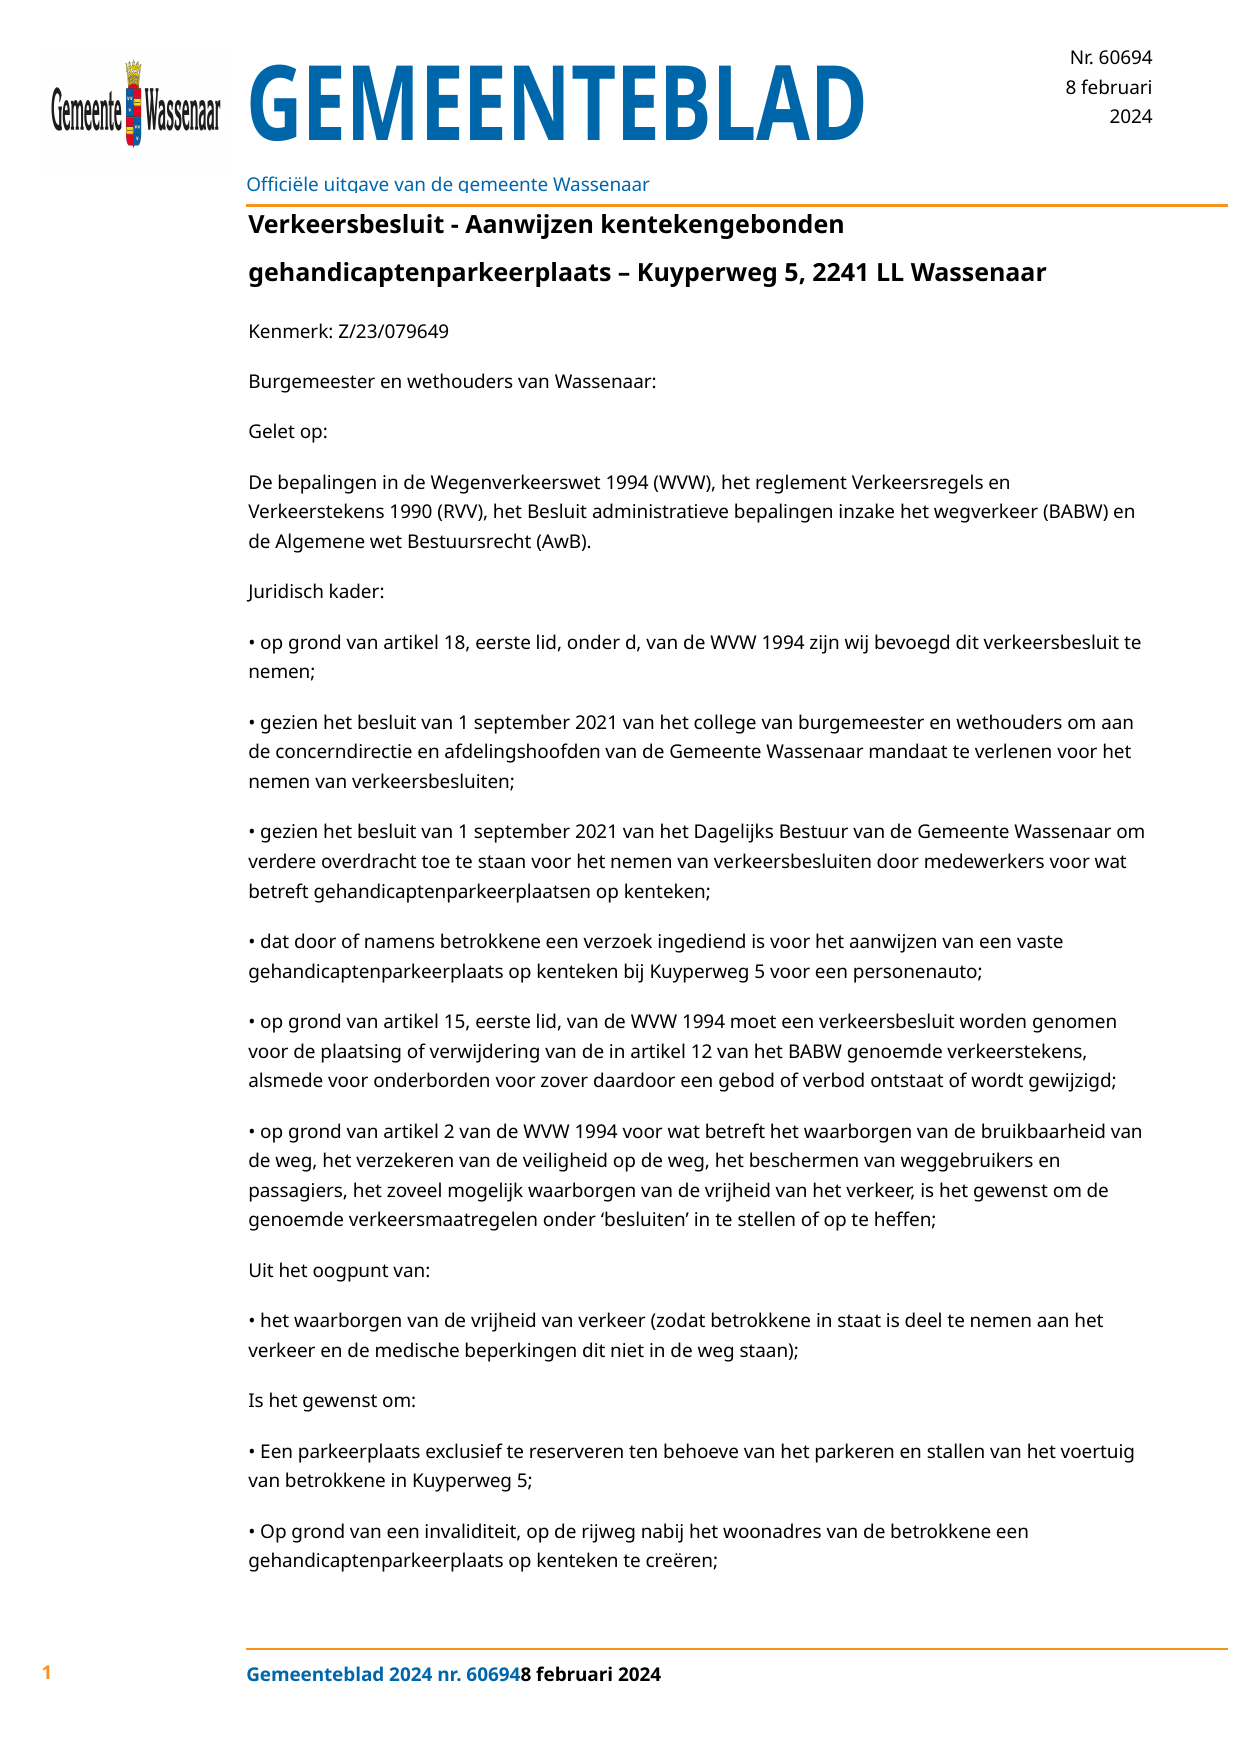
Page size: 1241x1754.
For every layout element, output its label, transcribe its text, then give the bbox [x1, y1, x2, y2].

text Verkeersbesluit - Aanwijzen kentekengebonden gehandicaptenparkeerplaats – Kuyperweg 5, 2241 LL Wassenaar [248, 207, 1152, 288]
text Is het gewenst om: [248, 1387, 1152, 1413]
text Uit het oogpunt van: [248, 1257, 1152, 1283]
text • op grond van artikel 2 van de WVW 1994 voor wat betreft het waarborgen van de bruikbaarheid van de weg, het verzekeren van de veiligheid op de weg, het beschermen van weggebruikers en passagiers, het zoveel mogelijk waarborgen van de vrijheid van het verkeer, is het gewenst om de genoemde verkeersmaatregelen onder ‘besluiten’ in te stellen of op te heffen; [248, 1118, 1152, 1232]
text Gelet op: [248, 419, 1152, 444]
text Kenmerk: Z/23/079649 [248, 318, 1152, 344]
text • gezien het besluit van 1 september 2021 van het Dagelijks Bestuur van de Gemeente Wassenaar om verdere overdracht toe te staan voor het nemen van verkeersbesluiten door medewerkers voor wat betreft gehandicaptenparkeerplaatsen op kenteken; [248, 819, 1152, 904]
text • Op grond van een invaliditeit, op de rijweg nabij het woonadres van de betrokkene een gehandicaptenparkeerplaats op kenteken te creëren; [248, 1518, 1152, 1573]
text Juridisch kader: [248, 579, 1152, 604]
text • op grond van artikel 15, eerste lid, van de WVW 1994 moet een verkeersbesluit worden genomen voor de plaatsing of verwijdering van de in artikel 12 van het BABW genoemde verkeerstekens, alsmede voor onderborden voor zover daardoor een gebod of verbod ontstaat of wordt gewijzigd; [248, 1008, 1152, 1093]
text De bepalingen in de Wegenverkeerswet 1994 (WVW), het reglement Verkeersregels en Verkeerstekens 1990 (RVV), het Besluit administratieve bepalingen inzake het wegverkeer (BABW) en de Algemene wet Bestuursrecht (AwB). [248, 469, 1152, 554]
text • het waarborgen van de vrijheid van verkeer (zodat betrokkene in staat is deel te nemen aan het verkeer en de medische beperkingen dit niet in de weg staan); [248, 1307, 1152, 1363]
text • dat door of namens betrokkene een verzoek ingediend is voor het aanwijzen van een vaste gehandicaptenparkeerplaats op kenteken bij Kuyperweg 5 voor een personenauto; [248, 928, 1152, 984]
text • gezien het besluit van 1 september 2021 van het college van burgemeester en wethouders om aan de concerndirectie en afdelingshoofden van de Gemeente Wassenaar mandaat te verlenen voor het nemen van verkeersbesluiten; [248, 709, 1152, 794]
picture [41, 47, 231, 172]
text Burgemeester en wethouders van Wassenaar: [248, 368, 1152, 394]
text • op grond van artikel 18, eerste lid, onder d, van de WVW 1994 zijn wij bevoegd dit verkeersbesluit te nemen; [248, 629, 1152, 684]
text • Een parkeerplaats exclusief te reserveren ten behoeve van het parkeren en stallen van het voertuig van betrokkene in Kuyperweg 5; [248, 1438, 1152, 1493]
